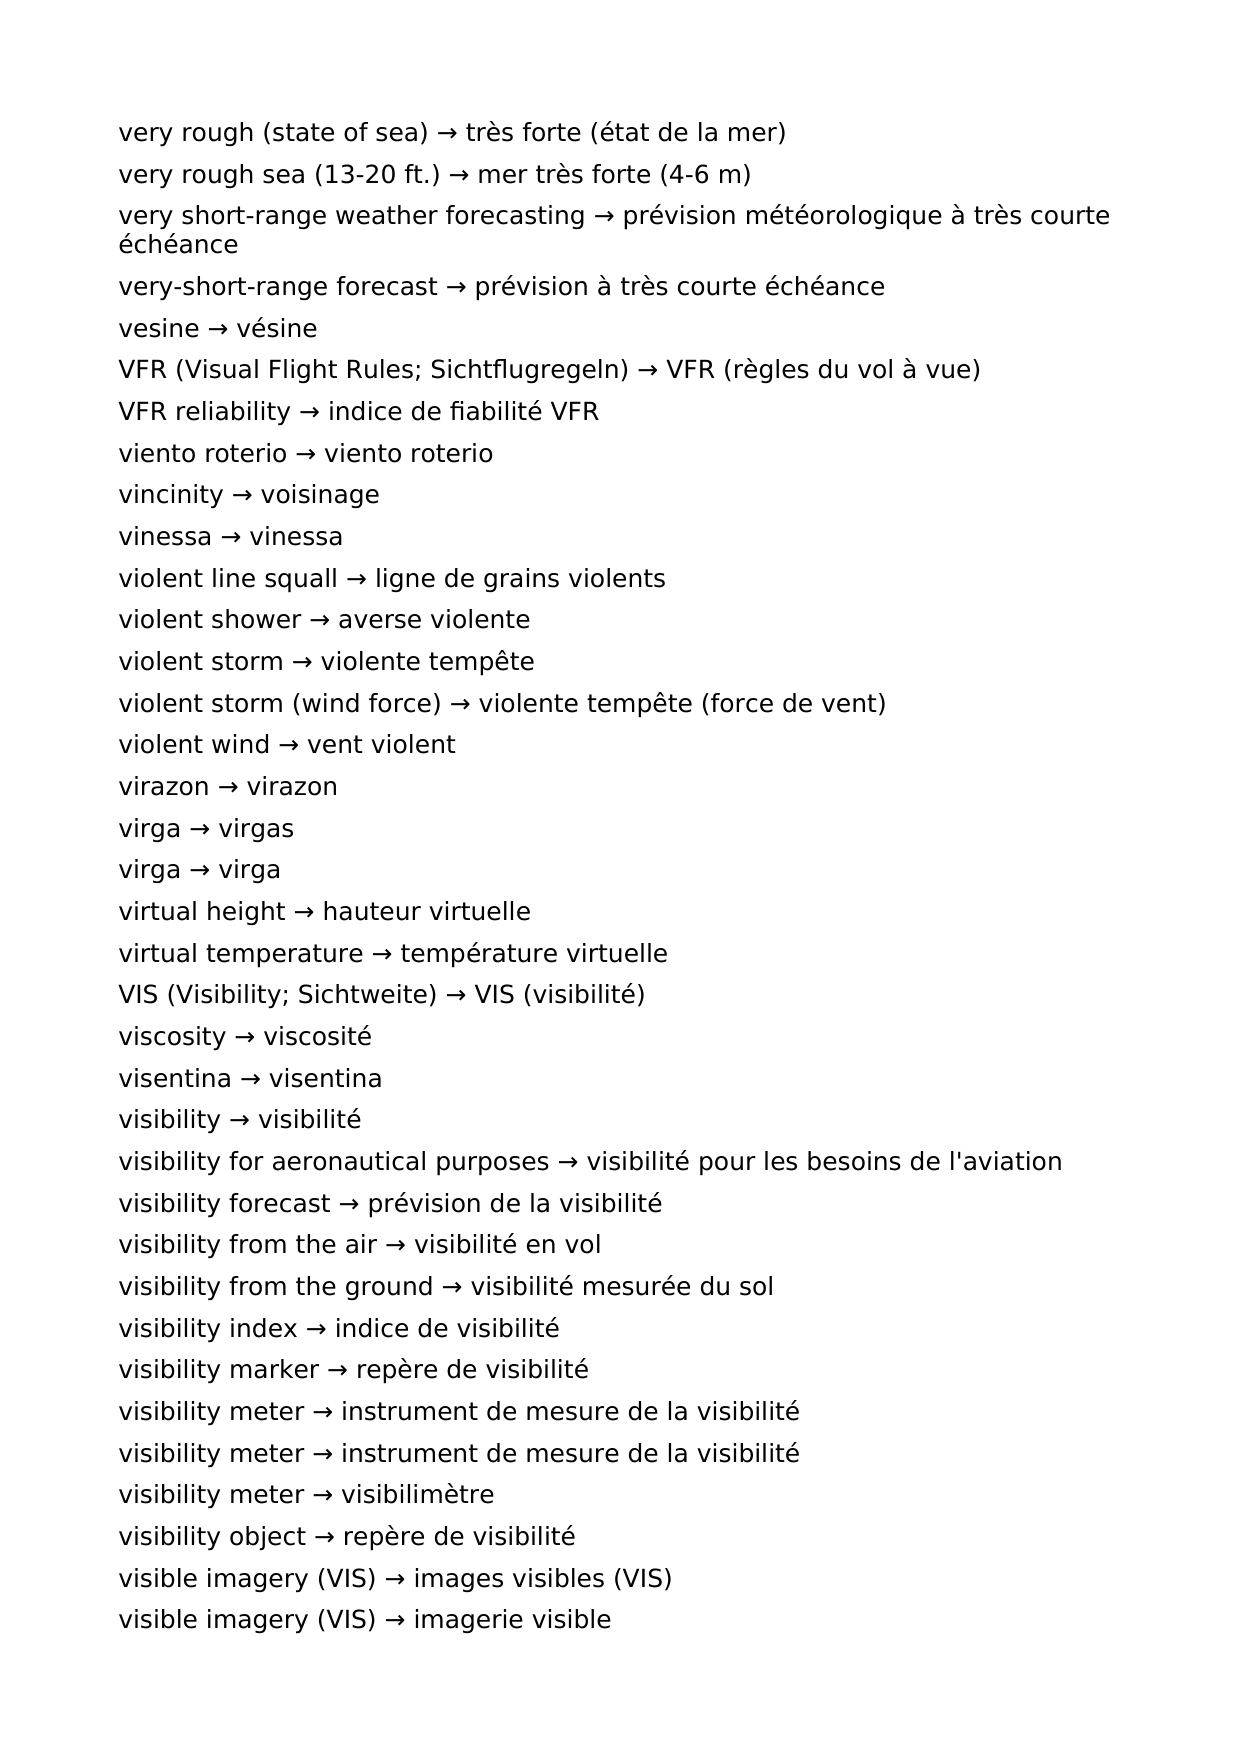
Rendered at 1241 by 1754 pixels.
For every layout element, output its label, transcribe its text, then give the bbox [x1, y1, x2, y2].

text visibility meter → visibilimètre [118, 1481, 1122, 1510]
text visibility → visibilité [118, 1106, 1122, 1135]
text virtual temperature → température virtuelle [118, 939, 1122, 968]
text VFR (Visual Flight Rules; Sichtflugregeln) → VFR (règles du vol à vue) [118, 356, 1122, 385]
text vincinity → voisinage [118, 481, 1122, 510]
text violent shower → averse violente [118, 606, 1122, 635]
text visibility marker → repère de visibilité [118, 1356, 1122, 1385]
text visibility forecast → prévision de la visibilité [118, 1189, 1122, 1218]
text violent storm → violente tempête [118, 647, 1122, 676]
text very rough sea (13-20 ft.) → mer très forte (4-6 m) [118, 160, 1122, 189]
text vinessa → vinessa [118, 522, 1122, 551]
text visibility meter → instrument de mesure de la visibilité [118, 1439, 1122, 1468]
text viento roterio → viento roterio [118, 439, 1122, 468]
text violent storm (wind force) → violente tempête (force de vent) [118, 689, 1122, 718]
text visible imagery (VIS) → imagerie visible [118, 1606, 1122, 1635]
text VIS (Visibility; Sichtweite) → VIS (visibilité) [118, 981, 1122, 1010]
text virga → virga [118, 856, 1122, 885]
text very short-range weather forecasting → prévision météorologique à très courte échéance [118, 201, 1122, 260]
text visibility meter → instrument de mesure de la visibilité [118, 1397, 1122, 1426]
text visibility object → repère de visibilité [118, 1522, 1122, 1551]
text visibility from the air → visibilité en vol [118, 1231, 1122, 1260]
text viscosity → viscosité [118, 1022, 1122, 1051]
text virtual height → hauteur virtuelle [118, 897, 1122, 926]
text virazon → virazon [118, 772, 1122, 801]
text visentina → visentina [118, 1064, 1122, 1093]
text violent line squall → ligne de grains violents [118, 564, 1122, 593]
text visibility for aeronautical purposes → visibilité pour les besoins de l'aviation [118, 1147, 1122, 1176]
text very rough (state of sea) → très forte (état de la mer) [118, 118, 1122, 147]
text virga → virgas [118, 814, 1122, 843]
text visibility from the ground → visibilité mesurée du sol [118, 1272, 1122, 1301]
text violent wind → vent violent [118, 731, 1122, 760]
text visible imagery (VIS) → images visibles (VIS) [118, 1564, 1122, 1593]
text visibility index → indice de visibilité [118, 1314, 1122, 1343]
text vesine → vésine [118, 314, 1122, 343]
text very-short-range forecast → prévision à très courte échéance [118, 272, 1122, 301]
text VFR reliability → indice de fiabilité VFR [118, 397, 1122, 426]
